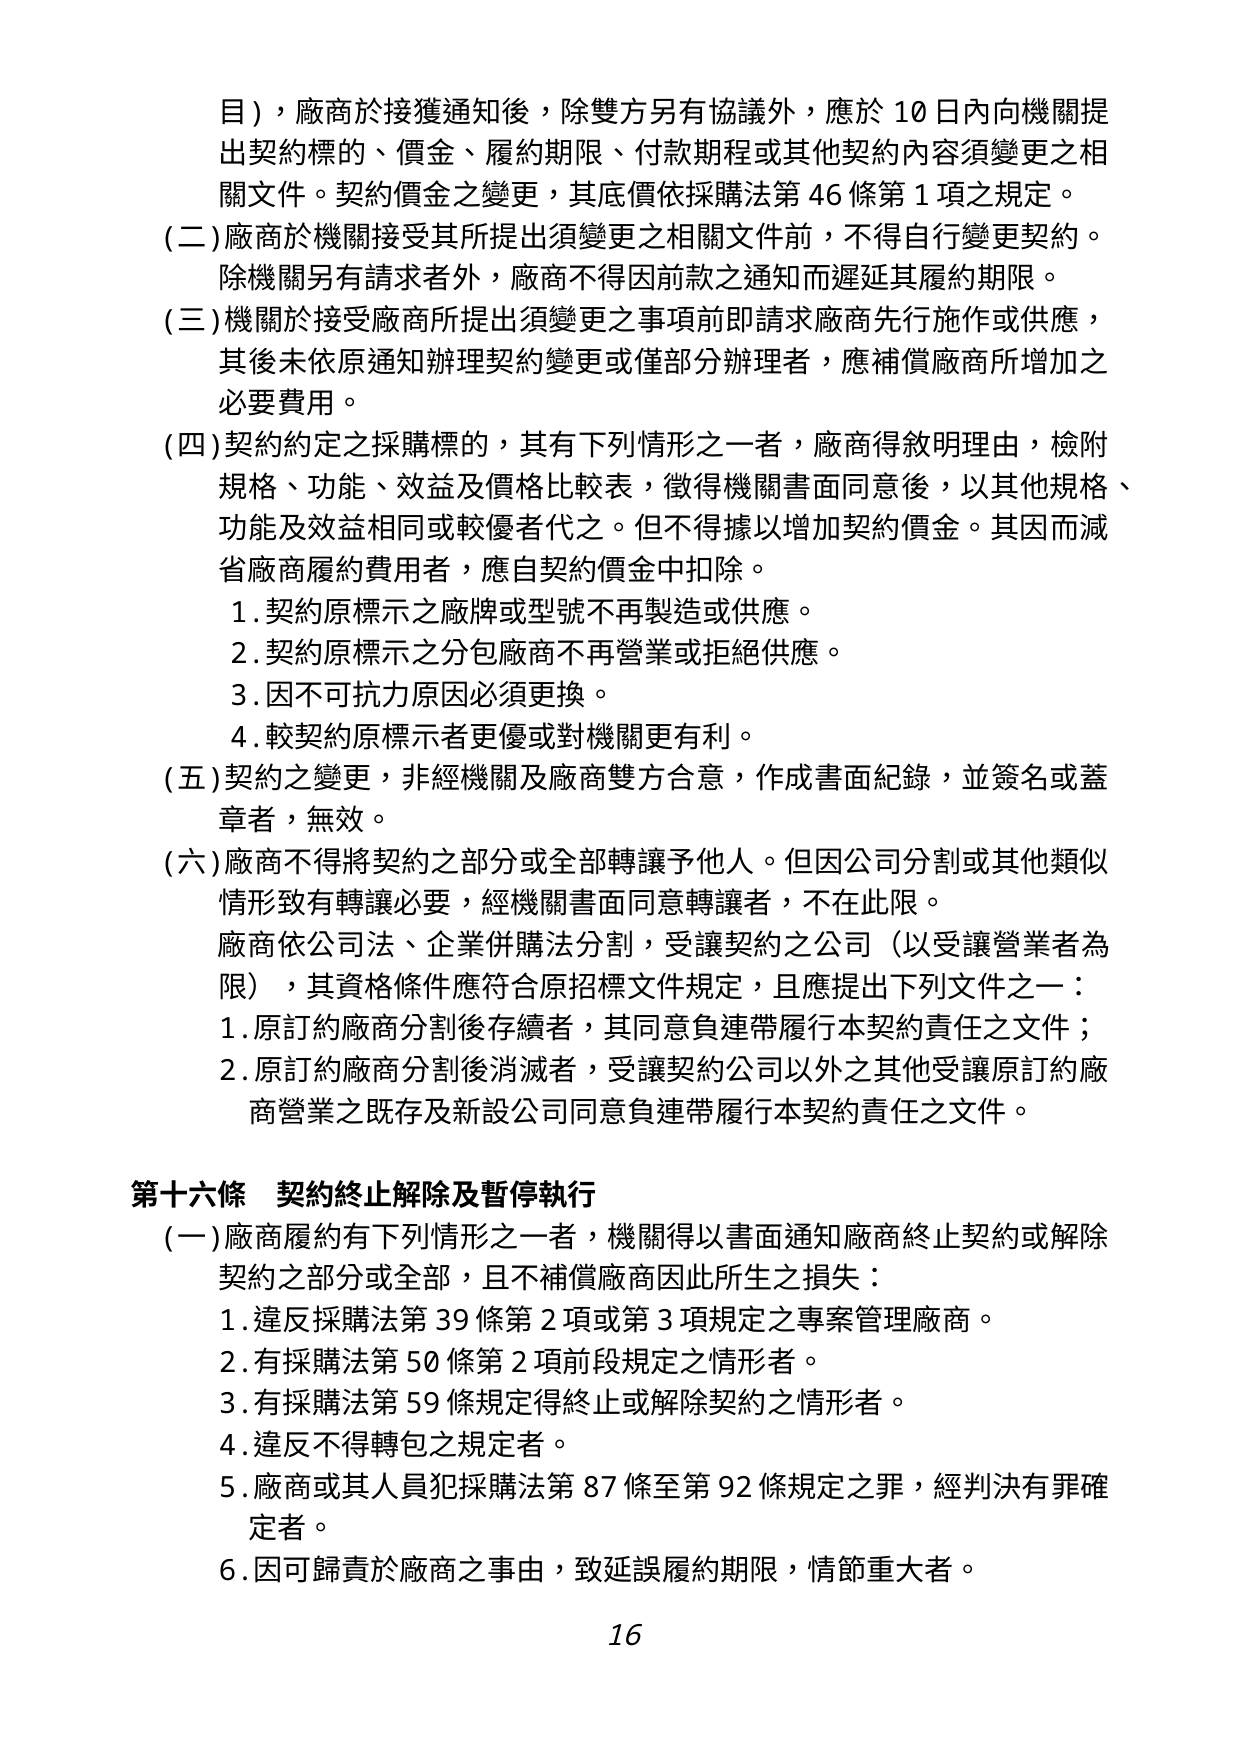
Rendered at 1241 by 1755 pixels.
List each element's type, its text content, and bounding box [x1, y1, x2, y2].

text 3.有採購法第59條規定得終止或解除契約之情形者。 [218, 1380, 1110, 1422]
text 6.因可歸責於廠商之事由，致延誤履約期限，情節重大者。 [218, 1547, 1110, 1589]
text (三)機關於接受廠商所提出須變更之事項前即請求廠商先行施作或供應，其後未依原通知辦理契約變更或僅部分辦理者，應補償廠商所增加之必要費用。 [159, 297, 1110, 422]
text 1.違反採購法第39條第2項或第3項規定之專案管理廠商。 [218, 1297, 1110, 1339]
text 5.廠商或其人員犯採購法第87條至第92條規定之罪，經判決有罪確定者。 [218, 1464, 1110, 1547]
text 第十六條 契約終止解除及暫停執行 [130, 1172, 1110, 1214]
text 1.契約原標示之廠牌或型號不再製造或供應。 [230, 589, 1110, 630]
text (五)契約之變更，非經機關及廠商雙方合意，作成書面紀錄，並簽名或蓋章者，無效。 [159, 755, 1110, 839]
text (六)廠商不得將契約之部分或全部轉讓予他人。但因公司分割或其他類似情形致有轉讓必要，經機關書面同意轉讓者，不在此限。 [159, 839, 1110, 922]
text (二)廠商於機關接受其所提出須變更之相關文件前，不得自行變更契約。除機關另有請求者外，廠商不得因前款之通知而遲延其履約期限。 [159, 214, 1110, 297]
text 3.因不可抗力原因必須更換。 [230, 672, 1110, 714]
text 目)，廠商於接獲通知後，除雙方另有協議外，應於10日內向機關提出契約標的、價金、履約期限、付款期程或其他契約內容須變更之相關文件。契約價金之變更，其底價依採購法第46條第1項之規定。 [159, 89, 1110, 214]
text 4.較契約原標示者更優或對機關更有利。 [230, 714, 1110, 755]
text 4.違反不得轉包之規定者。 [218, 1422, 1110, 1464]
text 廠商依公司法、企業併購法分割，受讓契約之公司（以受讓營業者為限），其資格條件應符合原招標文件規定，且應提出下列文件之一： [217, 922, 1110, 1005]
text 2.有採購法第50條第2項前段規定之情形者。 [218, 1339, 1110, 1380]
text 2.契約原標示之分包廠商不再營業或拒絕供應。 [230, 630, 1110, 672]
text (四)契約約定之採購標的，其有下列情形之一者，廠商得敘明理由，檢附規格、功能、效益及價格比較表，徵得機關書面同意後，以其他規格、功能及效益相同或較優者代之。但不得據以增加契約價金。其因而減省廠商履約費用者，應自契約價金中扣除。 [159, 422, 1110, 589]
text 2.原訂約廠商分割後消滅者，受讓契約公司以外之其他受讓原訂約廠商營業之既存及新設公司同意負連帶履行本契約責任之文件。 [218, 1047, 1110, 1130]
text 1.原訂約廠商分割後存續者，其同意負連帶履行本契約責任之文件； [218, 1005, 1110, 1047]
text (一)廠商履約有下列情形之一者，機關得以書面通知廠商終止契約或解除契約之部分或全部，且不補償廠商因此所生之損失： [159, 1214, 1110, 1297]
